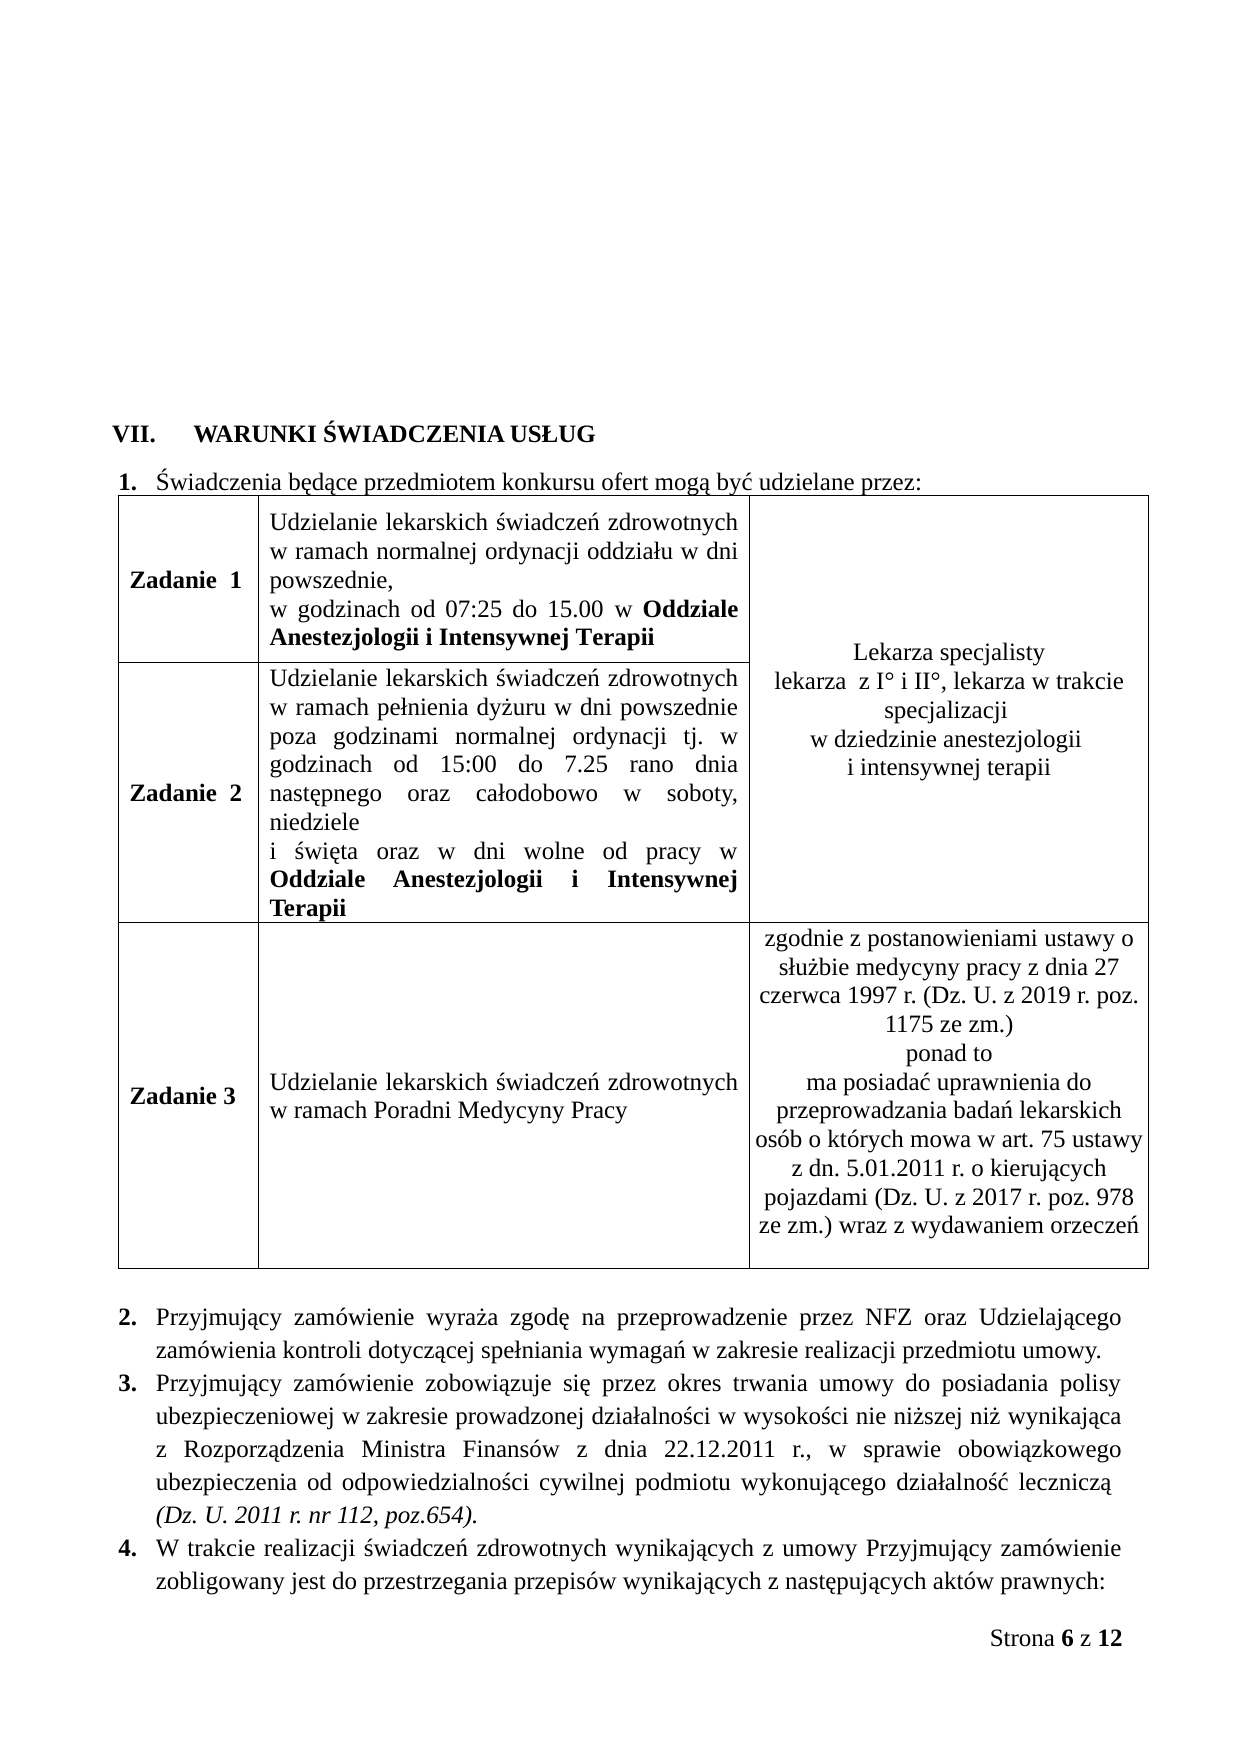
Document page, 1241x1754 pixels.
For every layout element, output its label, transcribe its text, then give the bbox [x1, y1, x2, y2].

table_cell Zadanie 2 [119, 663, 258, 922]
list Przyjmujący zamówienie zobowiązuje się przez okres trwania umowy do posiadania polisy ubezpieczeniowej w zakresie prowadzonej działalności w wysokości nie niższej niż wynikająca z Rozporządzenia Ministra Finansów z dnia 22.12.2011 r., w sprawie obowiązkowego ubezpieczenia od odpowiedzialności cywilnej podmiotu wykonującego działalność leczniczą (Dz. U. 2011 r. nr 112, poz.654). [118, 1368, 1122, 1529]
table_header Zadanie 1 [119, 496, 258, 662]
list Świadczenia będące przedmiotem konkursu ofert mogą być udzielane przez: [118, 467, 1122, 495]
table_header Lekarza specjalisty lekarza z I° i II°, lekarza w trakcie specjalizacji w dziedzinie anestezjologii i intensywnej terapii [750, 496, 1148, 922]
list WARUNKI ŚWIADCZENIA USŁUG [156, 419, 1122, 447]
table_cell Udzielanie lekarskich świadczeń zdrowotnych w ramach pełnienia dyżuru w dni powszednie poza godzinami normalnej ordynacji tj. w godzinach od 15:00 do 7.25 rano dnia następnego oraz całodobowo w soboty, niedziele i święta oraz w dni wolne od pracy w Oddziale Anestezjologii i Intensywnej Terapii [259, 663, 749, 922]
table_cell zgodnie z postanowieniami ustawy o służbie medycyny pracy z dnia 27 czerwca 1997 r. (Dz. U. z 2019 r. poz. 1175 ze zm.) ponad to ma posiadać uprawnienia do przeprowadzania badań lekarskich osób o których mowa w art. 75 ustawy z dn. 5.01.2011 r. o kierujących pojazdami (Dz. U. z 2017 r. poz. 978 ze zm.) wraz z wydawaniem orzeczeń [750, 923, 1148, 1268]
table_cell Udzielanie lekarskich świadczeń zdrowotnych w ramach Poradni Medycyny Pracy [259, 923, 749, 1268]
table_header Udzielanie lekarskich świadczeń zdrowotnych w ramach normalnej ordynacji oddziału w dni powszednie, w godzinach od 07:25 do 15.00 w Oddziale Anestezjologii i Intensywnej Terapii [259, 496, 749, 662]
list W trakcie realizacji świadczeń zdrowotnych wynikających z umowy Przyjmujący zamówienie zobligowany jest do przestrzegania przepisów wynikających z następujących aktów prawnych: [118, 1533, 1122, 1595]
list Przyjmujący zamówienie wyraża zgodę na przeprowadzenie przez NFZ oraz Udzielającego zamówienia kontroli dotyczącej spełniania wymagań w zakresie realizacji przedmiotu umowy. [118, 1302, 1122, 1364]
table_cell Zadanie 3 [119, 923, 258, 1268]
